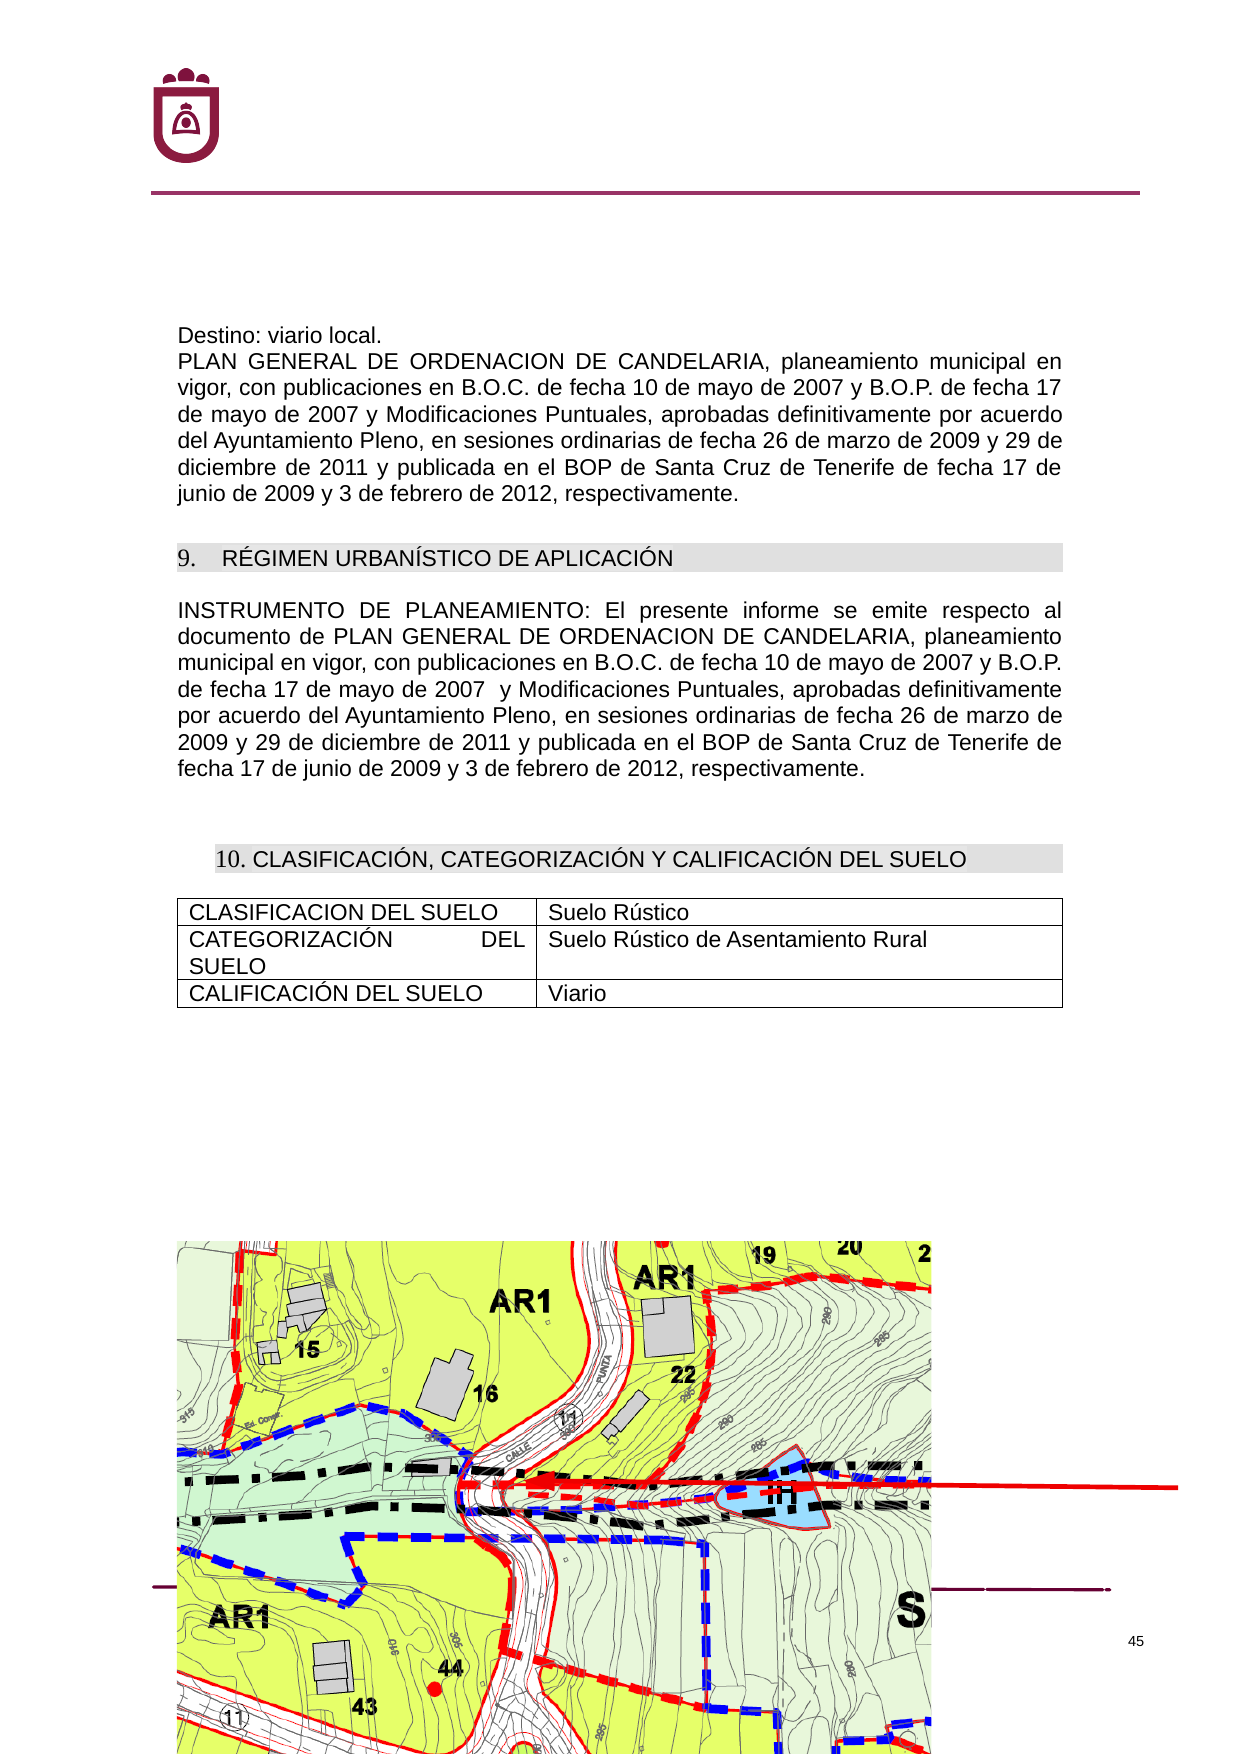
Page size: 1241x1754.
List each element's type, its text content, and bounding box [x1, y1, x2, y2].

table_header Suelo Rústico [537, 899, 1062, 925]
text INSTRUMENTO DE PLANEAMIENTO: El presente informe se emite respecto al documento de PLAN GENERAL DE ORDENACION DE CANDELARIA, planeamiento municipal en vigor, con publicaciones en B.O.C. de fecha 10 de mayo de 2007 y B.O.P. de fecha 17 de mayo de 2007 y Modificaciones Puntuales, aprobadas definitivamente por acuerdo del Ayuntamiento Pleno, en sesiones ordinarias de fecha 26 de marzo de 2009 y 29 de diciembre de 2011 y publicada en el BOP de Santa Cruz de Tenerife de fecha 17 de junio de 2009 y 3 de febrero de 2012, respectivamente. [177, 597, 1063, 781]
text PLAN GENERAL DE ORDENACION DE CANDELARIA, planeamiento municipal en vigor, con publicaciones en B.O.C. de fecha 10 de mayo de 2007 y B.O.P. de fecha 17 de mayo de 2007 y Modificaciones Puntuales, aprobadas definitivamente por acuerdo del Ayuntamiento Pleno, en sesiones ordinarias de fecha 26 de marzo de 2009 y 29 de diciembre de 2011 y publicada en el BOP de Santa Cruz de Tenerife de fecha 17 de junio de 2009 y 3 de febrero de 2012, respectivamente. [177, 348, 1063, 506]
text Destino: viario local. [177, 322, 1063, 348]
table_cell CATEGORIZACIÓN DEL SUELO [178, 926, 536, 979]
table_cell Viario [537, 980, 1062, 1007]
list RÉGIMEN URBANÍSTICO DE APLICACIÓN [177, 543, 1063, 572]
table_header CLASIFICACION DEL SUELO [178, 899, 536, 925]
table_cell Suelo Rústico de Asentamiento Rural [537, 926, 1062, 979]
table_cell CALIFICACIÓN DEL SUELO [178, 980, 536, 1007]
list CLASIFICACIÓN, CATEGORIZACIÓN Y CALIFICACIÓN DEL SUELO [215, 844, 1063, 873]
